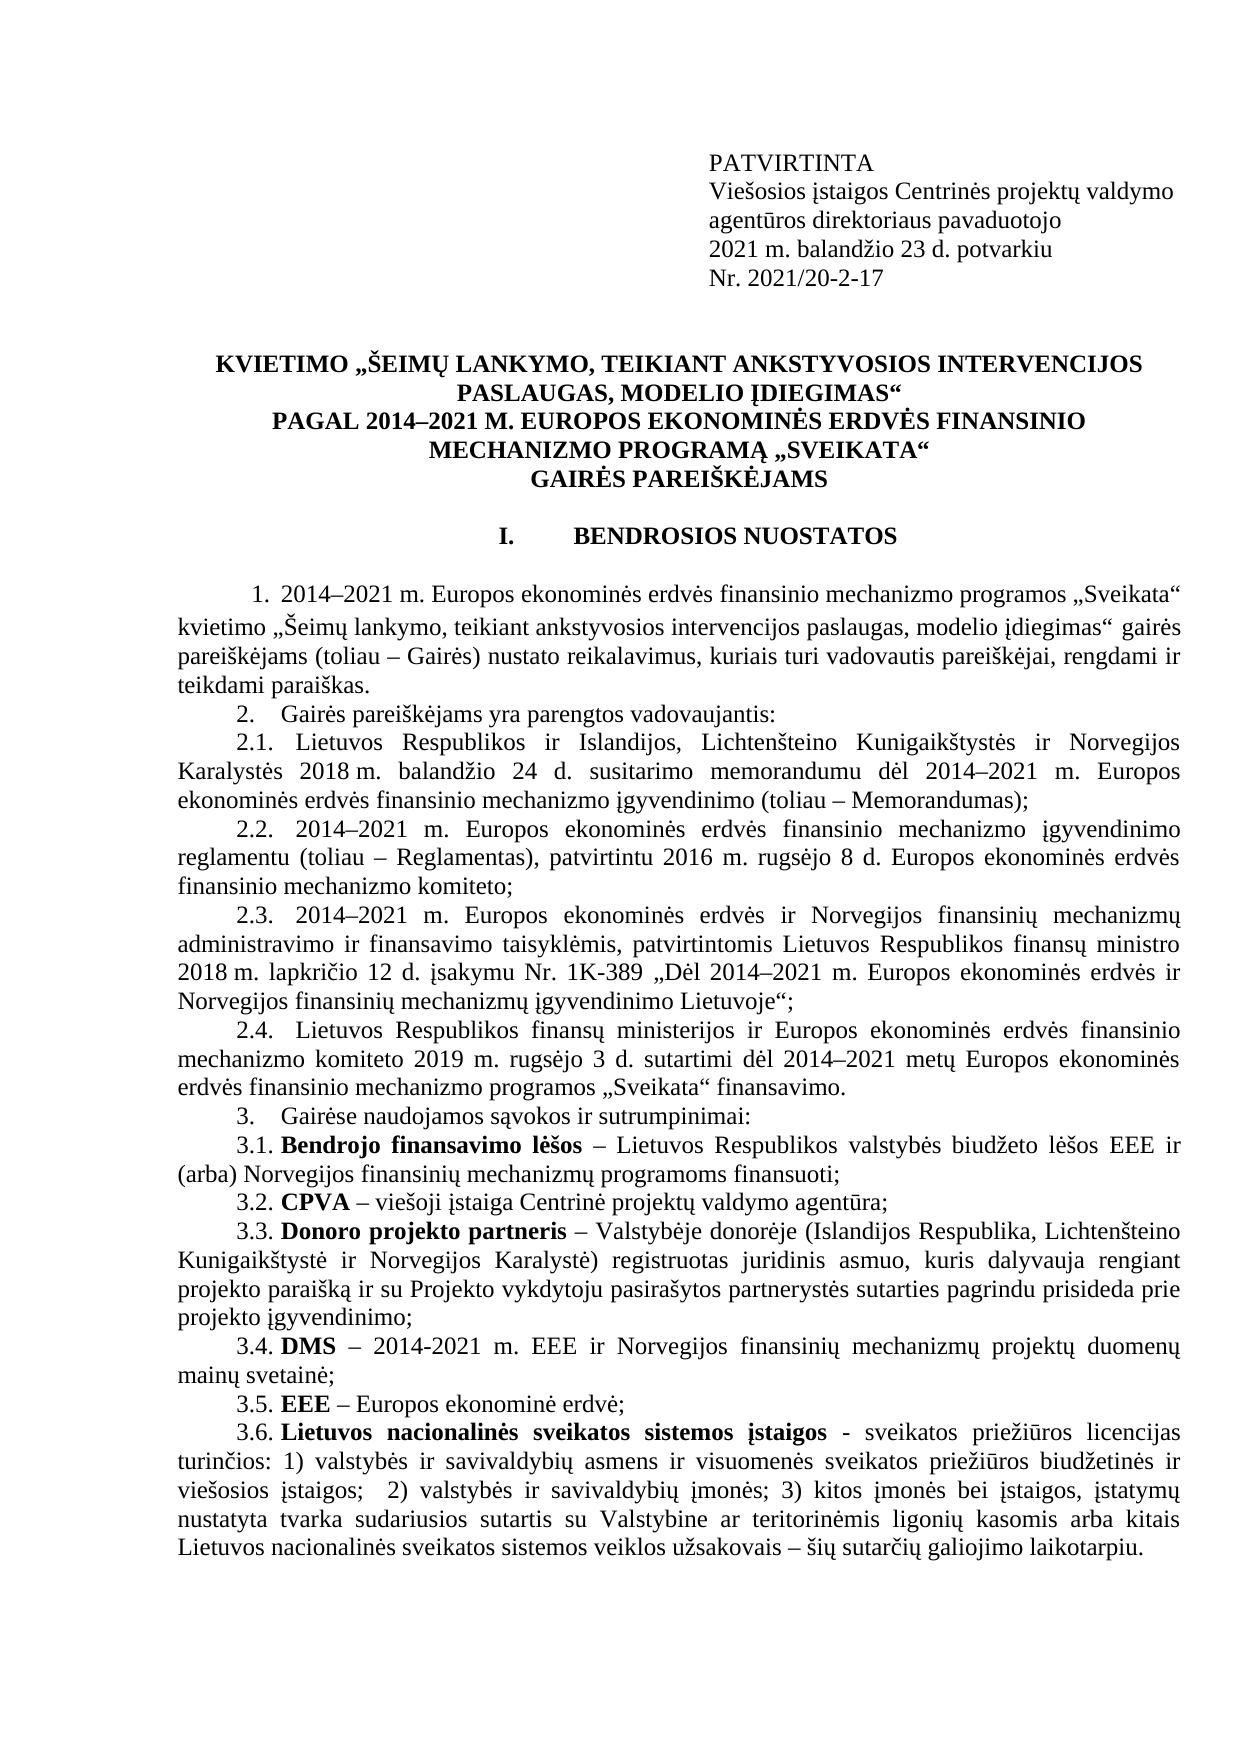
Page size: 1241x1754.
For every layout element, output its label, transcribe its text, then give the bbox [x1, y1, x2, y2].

text 1. 2014–2021 m. Europos ekonominės erdvės finansinio mechanizmo programos „Sveikata“ kvietimo „Šeimų lankymo, teikiant ankstyvosios intervencijos paslaugas, modelio įdiegimas“ gairės pareiškėjams (toliau – Gairės) nustato reikalavimus, kuriais turi vadovautis pareiškėjai, rengdami ir teikdami paraiškas. [177, 579, 1181, 699]
text 2.2. 2014–2021 m. Europos ekonominės erdvės finansinio mechanizmo įgyvendinimo reglamentu (toliau – Reglamentas), patvirtintu 2016 m. rugsėjo 8 d. Europos ekonominės erdvės finansinio mechanizmo komiteto; [177, 814, 1181, 900]
text 3.1. Bendrojo finansavimo lėšos – Lietuvos Respublikos valstybės biudžeto lėšos EEE ir (arba) Norvegijos finansinių mechanizmų programoms finansuoti; [177, 1130, 1181, 1187]
text PATVIRTINTA [709, 148, 1181, 176]
text 2.4. Lietuvos Respublikos finansų ministerijos ir Europos ekonominės erdvės finansinio mechanizmo komiteto 2019 m. rugsėjo 3 d. sutartimi dėl 2014–2021 metų Europos ekonominės erdvės finansinio mechanizmo programos „Sveikata“ finansavimo. [177, 1015, 1181, 1101]
text 3.6. Lietuvos nacionalinės sveikatos sistemos įstaigos - sveikatos priežiūros licencijas turinčios: 1) valstybės ir savivaldybių asmens ir visuomenės sveikatos priežiūros biudžetinės ir viešosios įstaigos; 2) valstybės ir savivaldybių įmonės; 3) kitos įmonės bei įstaigos, įstatymų nustatyta tvarka sudariusios sutartis su Valstybine ar teritorinėmis ligonių kasomis arba kitais Lietuvos nacionalinės sveikatos sistemos veiklos užsakovais – šių sutarčių galiojimo laikotarpiu. [177, 1417, 1181, 1561]
text 2. Gairės pareiškėjams yra parengtos vadovaujantis: [177, 699, 1181, 727]
text 3.5. EEE – Europos ekonominė erdvė; [177, 1389, 1181, 1417]
text 3.4. DMS – 2014-2021 m. EEE ir Norvegijos finansinių mechanizmų projektų duomenų mainų svetainė; [177, 1331, 1181, 1389]
text GAIRĖS PAREIŠKĖJAMS [177, 464, 1181, 493]
text I. BENDROSIOS NUOSTATOS [215, 521, 1181, 550]
text 3.3. Donoro projekto partneris – Valstybėje donorėje (Islandijos Respublika, Lichtenšteino Kunigaikštystė ir Norvegijos Karalystė) registruotas juridinis asmuo, kuris dalyvauja rengiant projekto paraišką ir su Projekto vykdytoju pasirašytos partnerystės sutarties pagrindu prisideda prie projekto įgyvendinimo; [177, 1216, 1181, 1331]
text 2.1. Lietuvos Respublikos ir Islandijos, Lichtenšteino Kunigaikštystės ir Norvegijos Karalystės 2018 m. balandžio 24 d. susitarimo memorandumu dėl 2014–2021 m. Europos ekonominės erdvės finansinio mechanizmo įgyvendinimo (toliau – Memorandumas); [177, 727, 1181, 814]
text Nr. 2021/20-2-17 [709, 263, 1181, 291]
text PAGAL 2014–2021 M. EUROPOS EKONOMINĖS ERDVĖS FINANSINIO MECHANIZMO PROGRAMĄ „SVEIKATA“ [177, 406, 1181, 464]
text 2.3. 2014–2021 m. Europos ekonominės erdvės ir Norvegijos finansinių mechanizmų administravimo ir finansavimo taisyklėmis, patvirtintomis Lietuvos Respublikos finansų ministro 2018 m. lapkričio 12 d. įsakymu Nr. 1K-389 „Dėl 2014–2021 m. Europos ekonominės erdvės ir Norvegijos finansinių mechanizmų įgyvendinimo Lietuvoje“; [177, 900, 1181, 1015]
text 2021 m. balandžio 23 d. potvarkiu [709, 234, 1181, 263]
text 3.2. CPVA – viešoji įstaiga Centrinė projektų valdymo agentūra; [177, 1187, 1181, 1216]
text agentūros direktoriaus pavaduotojo [709, 205, 1181, 234]
text 3. Gairėse naudojamos sąvokos ir sutrumpinimai: [177, 1101, 1181, 1130]
text KVIETIMO „ŠEIMŲ LANKYMO, TEIKIANT ANKSTYVOSIOS INTERVENCIJOS PASLAUGAS, MODELIO ĮDIEGIMAS“ [177, 349, 1181, 406]
text Viešosios įstaigos Centrinės projektų valdymo [709, 176, 1181, 205]
